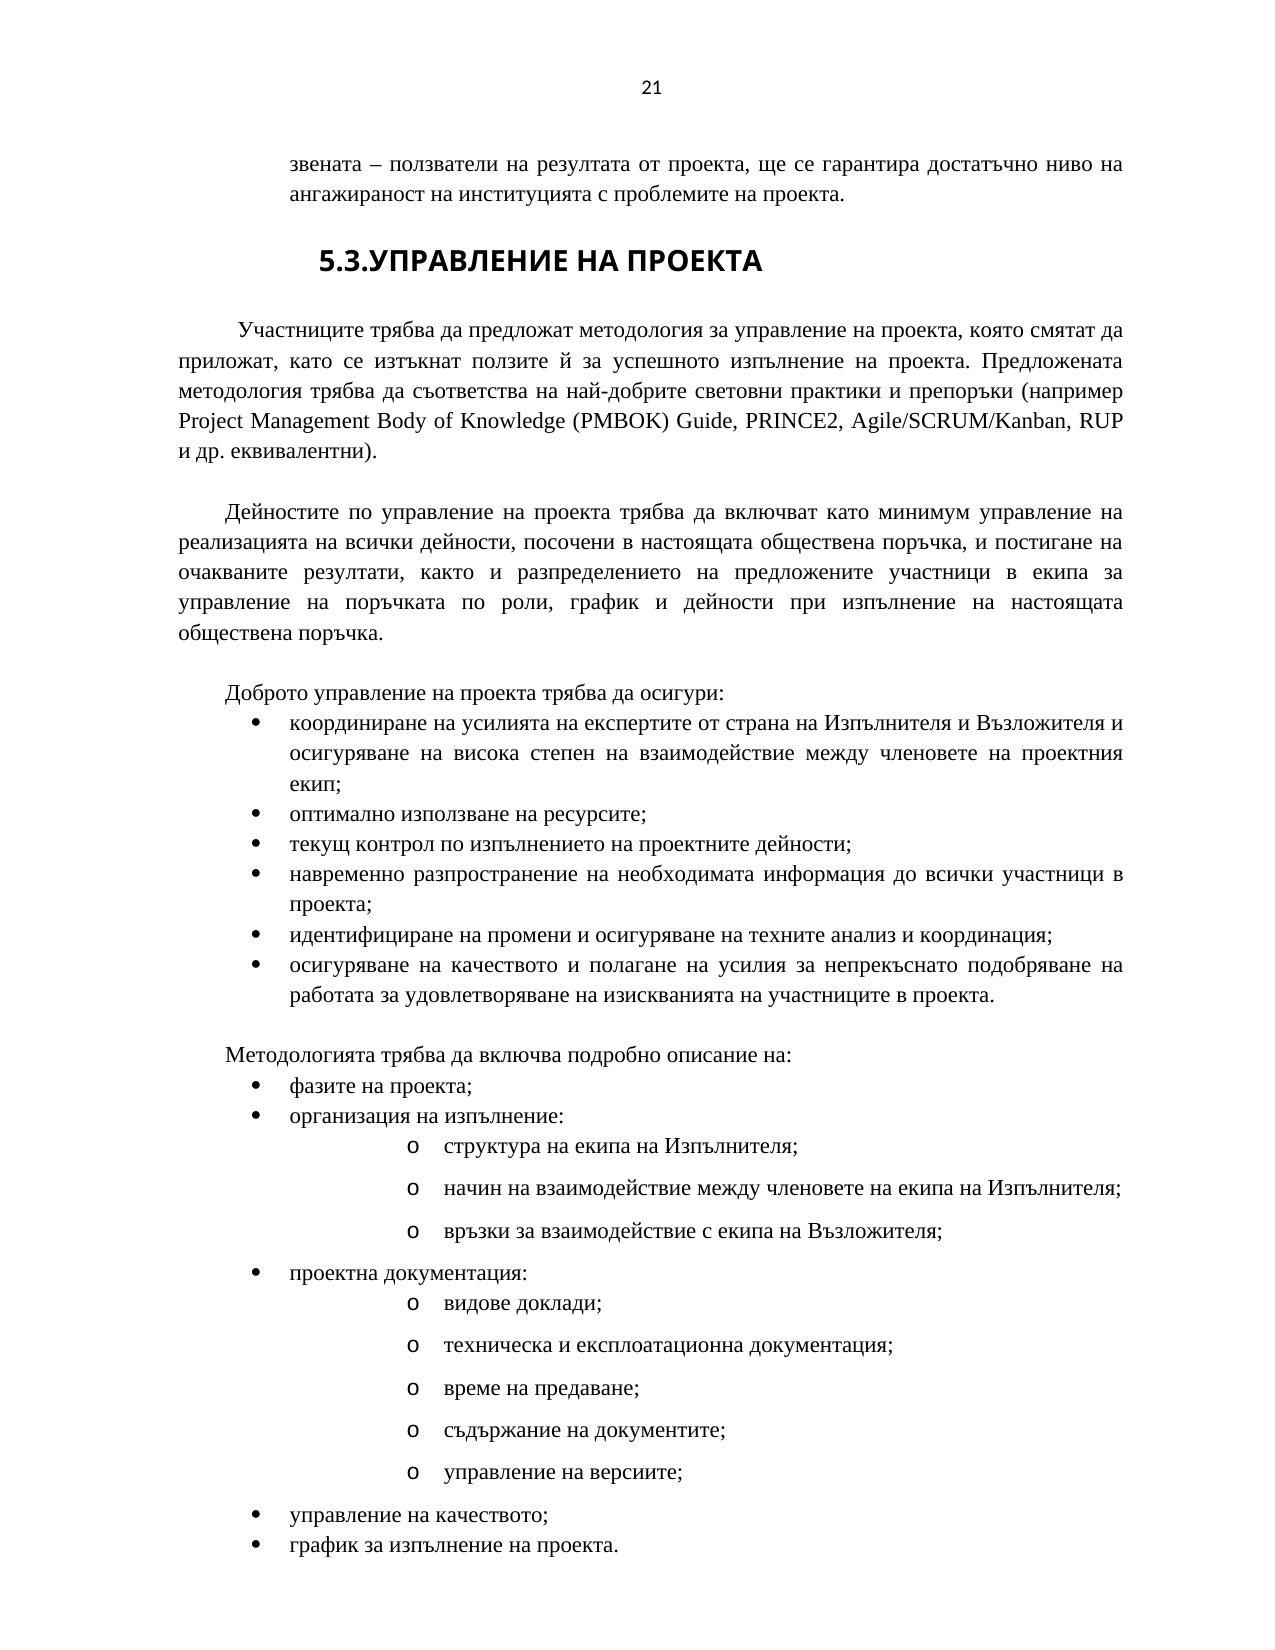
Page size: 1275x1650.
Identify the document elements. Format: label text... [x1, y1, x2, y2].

list управление на качеството; [252, 1501, 1125, 1527]
list време на предаване; [350, 1374, 1125, 1402]
list звената – ползватели на резултата от проекта, ще се гарантира достатъчно ниво на ангажираност на институцията с проблемите на проекта. [252, 150, 1125, 207]
list текущ контрол по изпълнението на проектните дейности; [252, 830, 1125, 856]
list идентифициране на промени и осигуряване на техните анализ и координация; [252, 921, 1125, 947]
text Доброто управление на проекта трябва да осигури: [178, 679, 1125, 705]
list фазите на проекта; [252, 1072, 1125, 1098]
list координиране на усилията на експертите от страна на Изпълнителя и Възложителя и осигуряване на висока степен на взаимодействие между членовете на проектния екип; [252, 709, 1125, 796]
list оптимално използване на ресурсите; [252, 800, 1125, 826]
list навременно разпространение на необходимата информация до всички участници в проекта; [252, 860, 1125, 917]
list Управление на проекта [319, 241, 1125, 280]
text Дейностите по управление на проекта трябва да включват като минимум управление на реализацията на всички дейности, посочени в настоящата обществена поръчка, и постигане на очакваните резултати, както и разпределението на предложените участници в екипа за управление на поръчката по роли, график и дейности при изпълнение на настоящата обществена поръчка. [178, 498, 1125, 645]
list начин на взаимодействие между членовете на екипа на Изпълнителя; [350, 1174, 1125, 1203]
list видове доклади; [350, 1289, 1125, 1317]
list осигуряване на качеството и полагане на усилия за непрекъснато подобряване на работата за удовлетворяване на изискванията на участниците в проекта. [252, 951, 1125, 1007]
list връзки за взаимодействие с екипа на Възложителя; [350, 1217, 1125, 1245]
list организация на изпълнение: [252, 1102, 1125, 1128]
text Участниците трябва да предложат методология за управление на проекта, която смятат да приложат, като се изтъкнат ползите й за успешното изпълнение на проекта. Предложената методология трябва да съответства на най-добрите световни практики и препоръки (например Project Management Body of Knowledge (PMBOK) Guide, PRINCE2, Agile/SCRUM/Kanban, RUP и др. еквивалентни). [178, 316, 1125, 464]
list график за изпълнение на проекта. [252, 1531, 1125, 1557]
list структура на екипа на Изпълнителя; [350, 1132, 1125, 1160]
list съдържание на документите; [350, 1416, 1125, 1444]
list управление на версиите; [350, 1458, 1125, 1487]
list проектна документация: [252, 1259, 1125, 1285]
text Методологията трябва да включва подробно описание на: [178, 1041, 1125, 1068]
list техническа и експлоатационна документация; [350, 1331, 1125, 1360]
